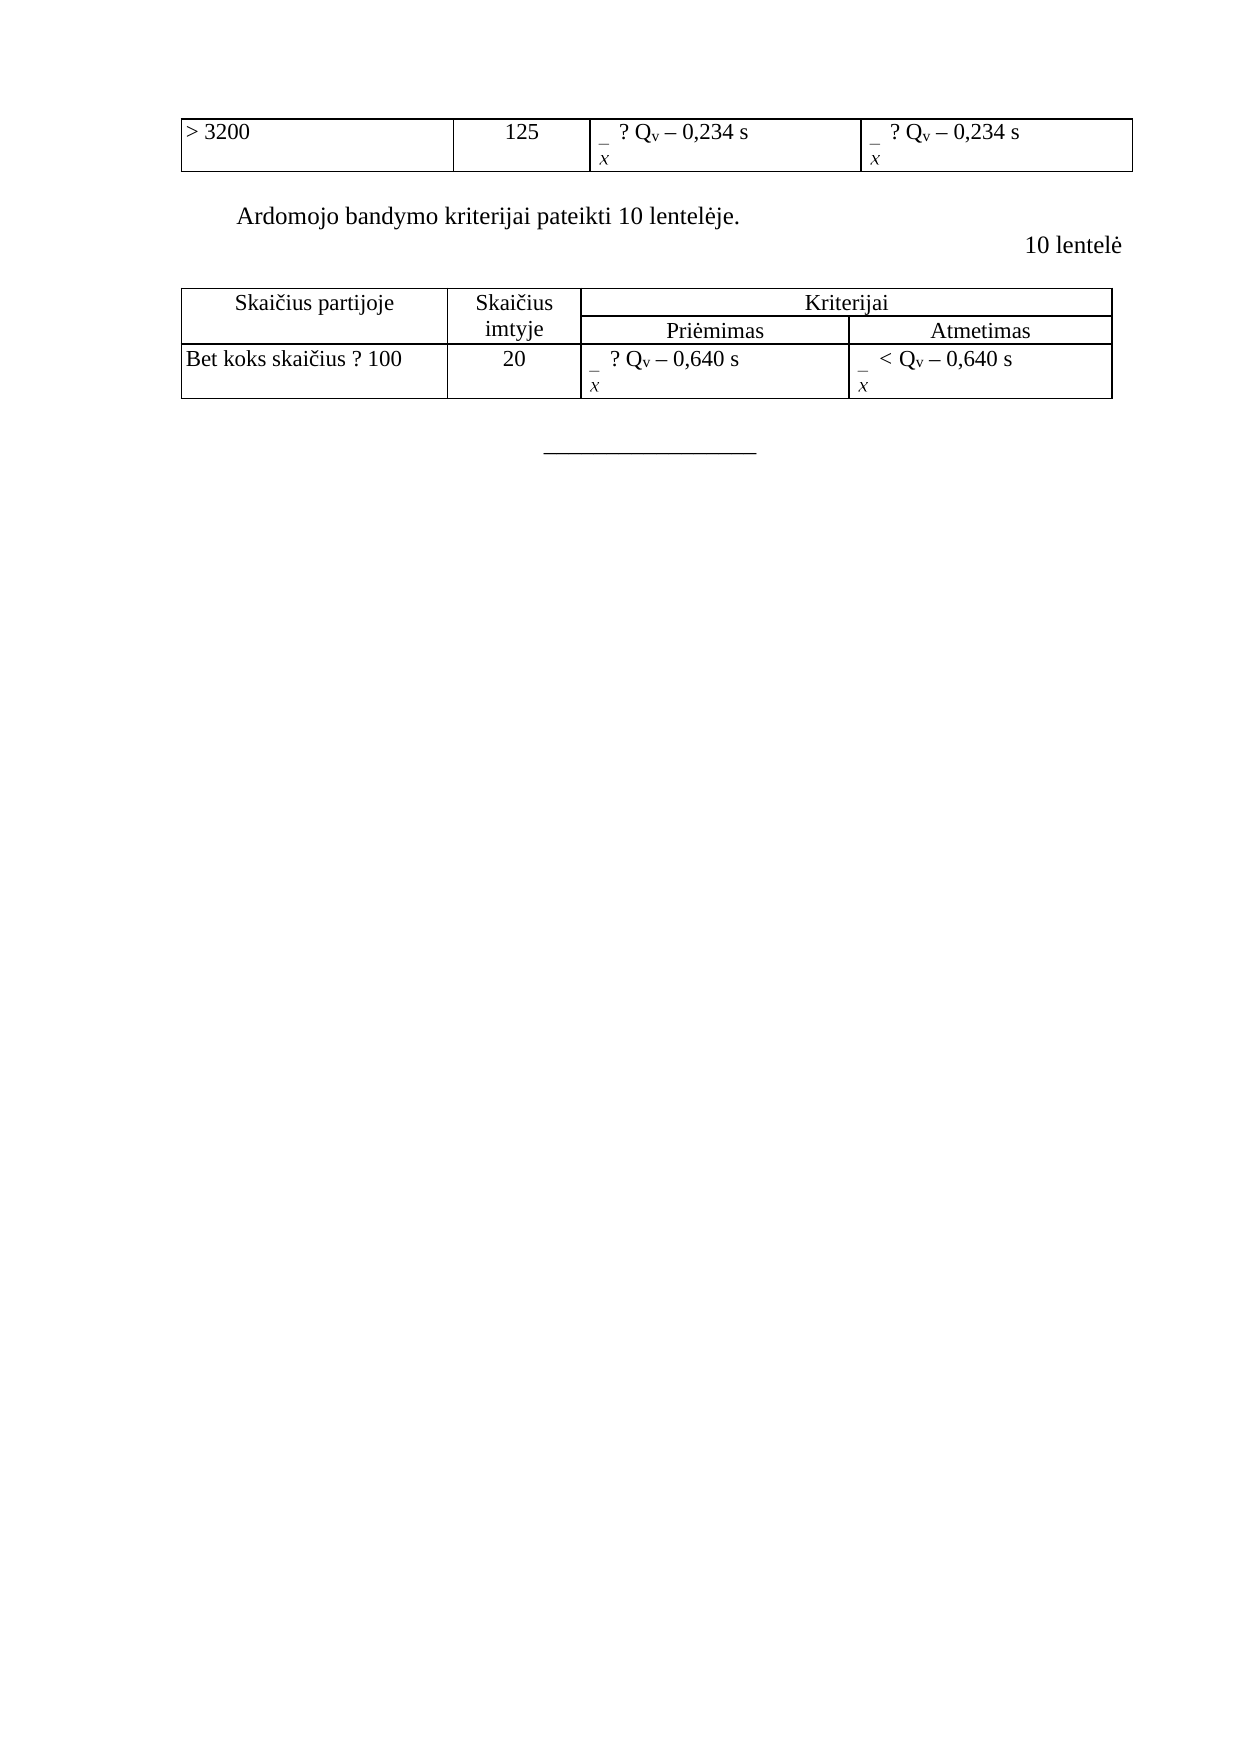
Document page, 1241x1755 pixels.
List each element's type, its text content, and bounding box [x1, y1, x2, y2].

table_cell 125 [454, 120, 589, 171]
table_header Skaičius imtyje [448, 289, 580, 343]
table_cell Priėmimas [582, 317, 848, 343]
table_cell Atmetimas [850, 317, 1111, 343]
table_cell > 3200 [182, 120, 453, 171]
table_cell x vid =>? Qv – 0,234 s [591, 120, 860, 171]
table_header Kriterijai [582, 289, 1111, 315]
text Ardomojo bandymo kriterijai pateikti 10 lentelėje. [177, 201, 1122, 230]
table_cell x vid =>? Qv – 0,640 s [582, 345, 848, 397]
text 10 lentelė [177, 230, 1122, 259]
table_cell Bet koks skaičius =>? 100 [182, 345, 447, 397]
table_cell x vid =>? Qv – 0,234 s [862, 120, 1132, 171]
text _________________ [177, 428, 1122, 457]
table_header Skaičius partijoje [182, 289, 447, 343]
table_cell 20 [448, 345, 580, 397]
table_cell x vid < Qv – 0,640 s [850, 345, 1111, 397]
